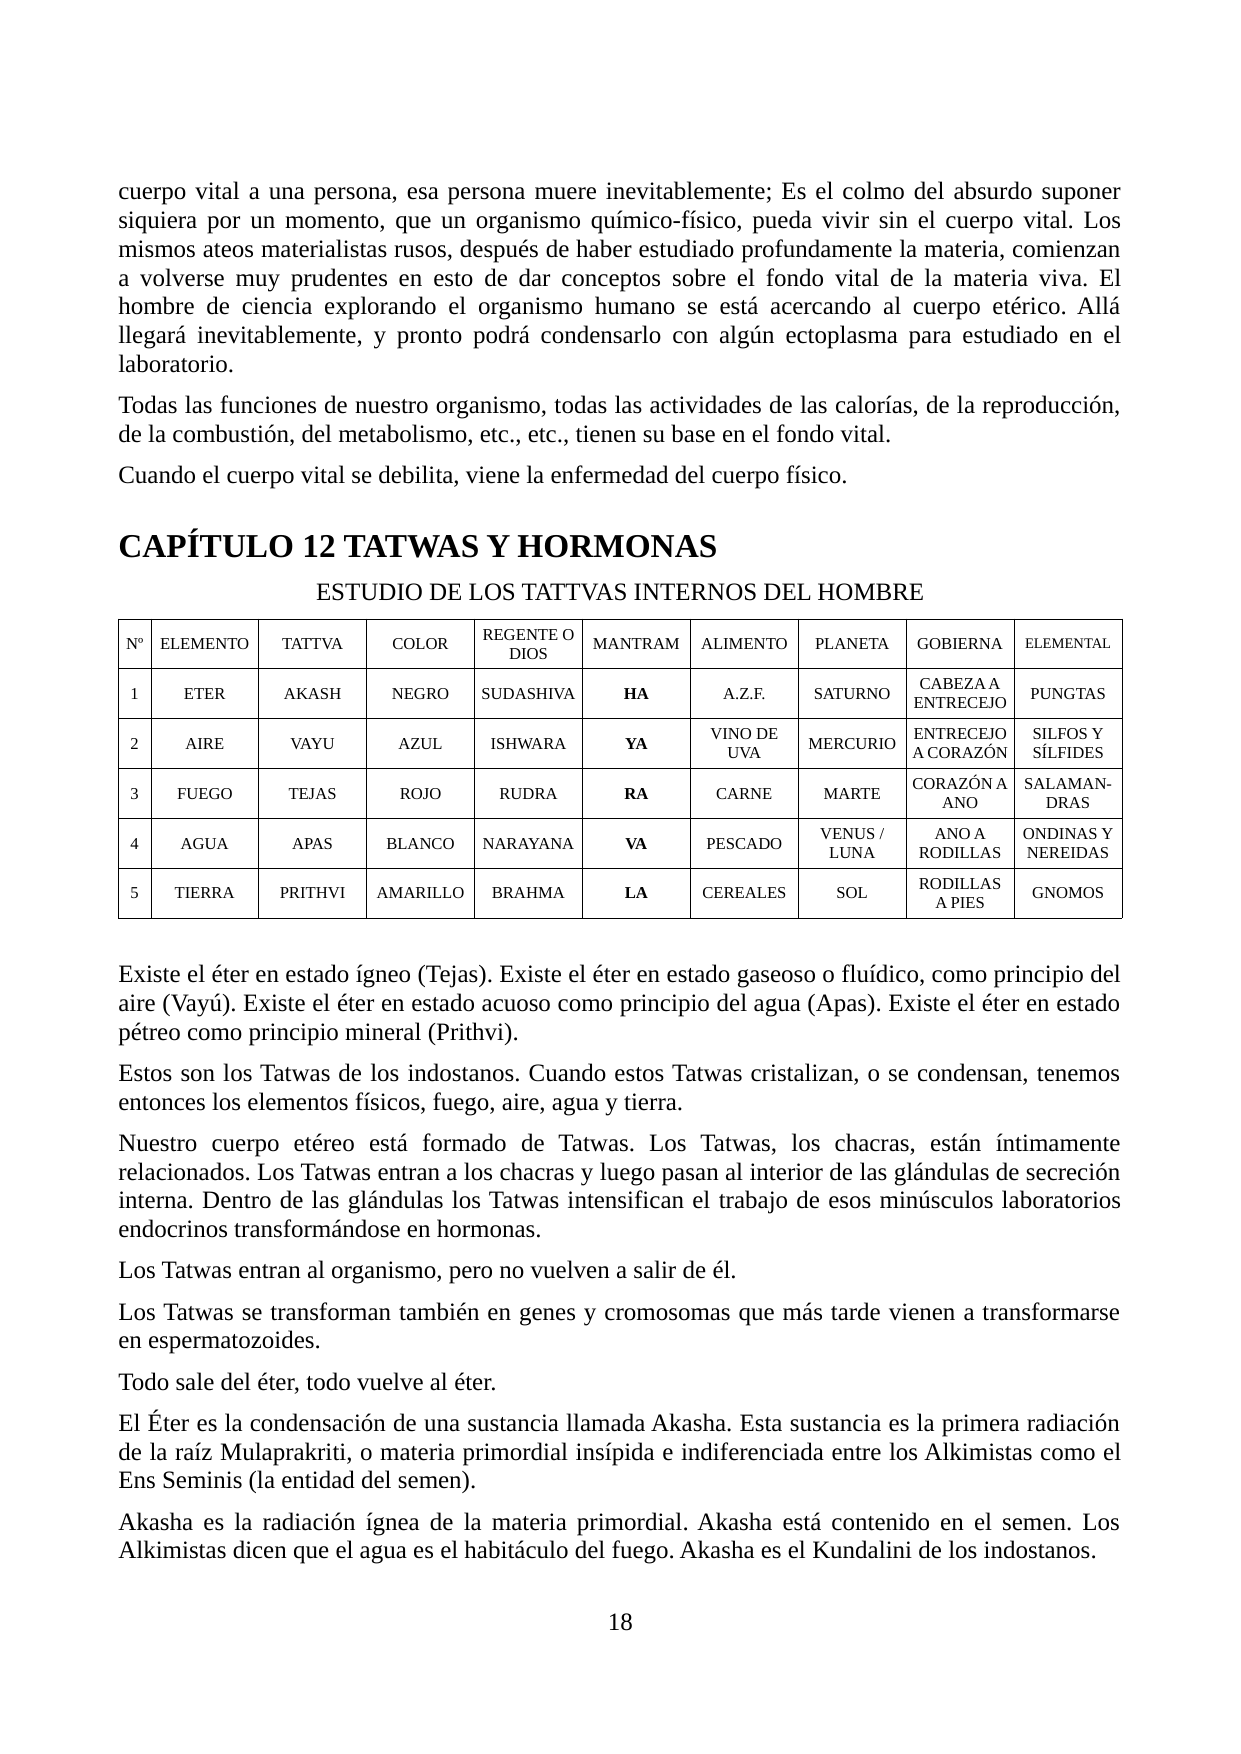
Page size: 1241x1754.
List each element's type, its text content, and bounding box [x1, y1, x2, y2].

table_cell 3 [119, 769, 151, 818]
table_cell AMARILLO [367, 869, 474, 918]
table_cell VENUS / LUNA [799, 819, 906, 868]
table_header ALIMENTO [691, 620, 798, 668]
table_header PLANETA [799, 620, 906, 668]
table_cell CABEZA A ENTRECEJO [907, 669, 1014, 718]
table_cell SUDASHIVA [475, 669, 582, 718]
table_cell APAS [259, 819, 366, 868]
text cuerpo vital a una persona, esa persona muere inevitablemente; Es el colmo del absurdo suponer siquiera por un momento, que un organismo químico-físico, pueda vivir sin el cuerpo vital. Los mismos ateos materialistas rusos, después de haber estudiado profundamente la materia, comienzan a volverse muy prudentes en esto de dar conceptos sobre el fondo vital de la materia viva. El hombre de ciencia explorando el organismo humano se está acercando al cuerpo etérico. Allá llegará inevitablemente, y pronto podrá condensarlo con algún ectoplasma para estudiado en el laboratorio. [118, 176, 1122, 378]
table_header ELEMENTAL [1015, 620, 1122, 668]
table_cell TIERRA [152, 869, 258, 918]
text Todas las funciones de nuestro organismo, todas las actividades de las calorías, de la reproducción, de la combustión, del metabolismo, etc., etc., tienen su base en el fondo vital. [118, 390, 1122, 448]
table_cell TEJAS [259, 769, 366, 818]
table_cell SATURNO [799, 669, 906, 718]
text Nuestro cuerpo etéreo está formado de Tatwas. Los Tatwas, los chacras, están íntimamente relacionados. Los Tatwas entran a los chacras y luego pasan al interior de las glándulas de secreción interna. Dentro de las glándulas los Tatwas intensifican el trabajo de esos minúsculos laboratorios endocrinos transformándose en hormonas. [118, 1128, 1122, 1243]
text Los Tatwas entran al organismo, pero no vuelven a salir de él. [118, 1255, 1122, 1284]
table_cell PUNGTAS [1015, 669, 1122, 718]
table_cell YA [583, 719, 690, 768]
subtitle CAPÍTULO 12 TATWAS Y HORMONAS [118, 526, 1122, 565]
table_cell ROJO [367, 769, 474, 818]
table_cell ENTRECEJO A CORAZÓN [907, 719, 1014, 768]
table_cell LA [583, 869, 690, 918]
table_cell 2 [119, 719, 151, 768]
table_cell CARNE [691, 769, 798, 818]
table_cell PRITHVI [259, 869, 366, 918]
table_cell VA [583, 819, 690, 868]
table_cell ETER [152, 669, 258, 718]
table_cell RUDRA [475, 769, 582, 818]
table_cell MARTE [799, 769, 906, 818]
table_cell SOL [799, 869, 906, 918]
table_cell ANO A RODILLAS [907, 819, 1014, 868]
table_cell BLANCO [367, 819, 474, 868]
table_header REGENTE O DIOS [475, 620, 582, 668]
table_cell ONDINAS Y NEREIDAS [1015, 819, 1122, 868]
table_cell AIRE [152, 719, 258, 768]
table_cell SILFOS Y SÍLFIDES [1015, 719, 1122, 768]
table_cell SALAMAN-DRAS [1015, 769, 1122, 818]
table_cell CEREALES [691, 869, 798, 918]
table_cell MERCURIO [799, 719, 906, 768]
table_cell ISHWARA [475, 719, 582, 768]
table_cell AZUL [367, 719, 474, 768]
table_cell NARAYANA [475, 819, 582, 868]
table_header Nº [119, 620, 151, 668]
table_cell A.Z.F. [691, 669, 798, 718]
text Estos son los Tatwas de los indostanos. Cuando estos Tatwas cristalizan, o se condensan, tenemos entonces los elementos físicos, fuego, aire, agua y tierra. [118, 1058, 1122, 1115]
table_cell NEGRO [367, 669, 474, 718]
text Akasha es la radiación ígnea de la materia primordial. Akasha está contenido en el semen. Los Alkimistas dicen que el agua es el habitáculo del fuego. Akasha es el Kundalini de los indostanos. [118, 1507, 1122, 1564]
table_cell AGUA [152, 819, 258, 868]
table_cell VAYU [259, 719, 366, 768]
table_header MANTRAM [583, 620, 690, 668]
table_cell 5 [119, 869, 151, 918]
text Cuando el cuerpo vital se debilita, viene la enfermedad del cuerpo físico. [118, 460, 1122, 489]
text Todo sale del éter, todo vuelve al éter. [118, 1367, 1122, 1395]
table_header GOBIERNA [907, 620, 1014, 668]
text Existe el éter en estado ígneo (Tejas). Existe el éter en estado gaseoso o fluídico, como principio del aire (Vayú). Existe el éter en estado acuoso como principio del agua (Apas). Existe el éter en estado pétreo como principio mineral (Prithvi). [118, 959, 1122, 1045]
table_cell VINO DE UVA [691, 719, 798, 768]
table_cell 4 [119, 819, 151, 868]
text El Éter es la condensación de una sustancia llamada Akasha. Esta sustancia es la primera radiación de la raíz Mulaprakriti, o materia primordial insípida e indiferenciada entre los Alkimistas como el Ens Seminis (la entidad del semen). [118, 1408, 1122, 1494]
table_cell CORAZÓN A ANO [907, 769, 1014, 818]
text ESTUDIO DE LOS TATTVAS INTERNOS DEL HOMBRE [118, 577, 1122, 606]
table_header COLOR [367, 620, 474, 668]
table_cell RODILLAS A PIES [907, 869, 1014, 918]
table_cell RA [583, 769, 690, 818]
table_cell 1 [119, 669, 151, 718]
table_cell HA [583, 669, 690, 718]
table_cell BRAHMA [475, 869, 582, 918]
text Los Tatwas se transforman también en genes y cromosomas que más tarde vienen a transformarse en espermatozoides. [118, 1297, 1122, 1354]
table_header TATTVA [259, 620, 366, 668]
table_header ELEMENTO [152, 620, 258, 668]
table_cell GNOMOS [1015, 869, 1122, 918]
table_cell AKASH [259, 669, 366, 718]
table_cell PESCADO [691, 819, 798, 868]
table_cell FUEGO [152, 769, 258, 818]
